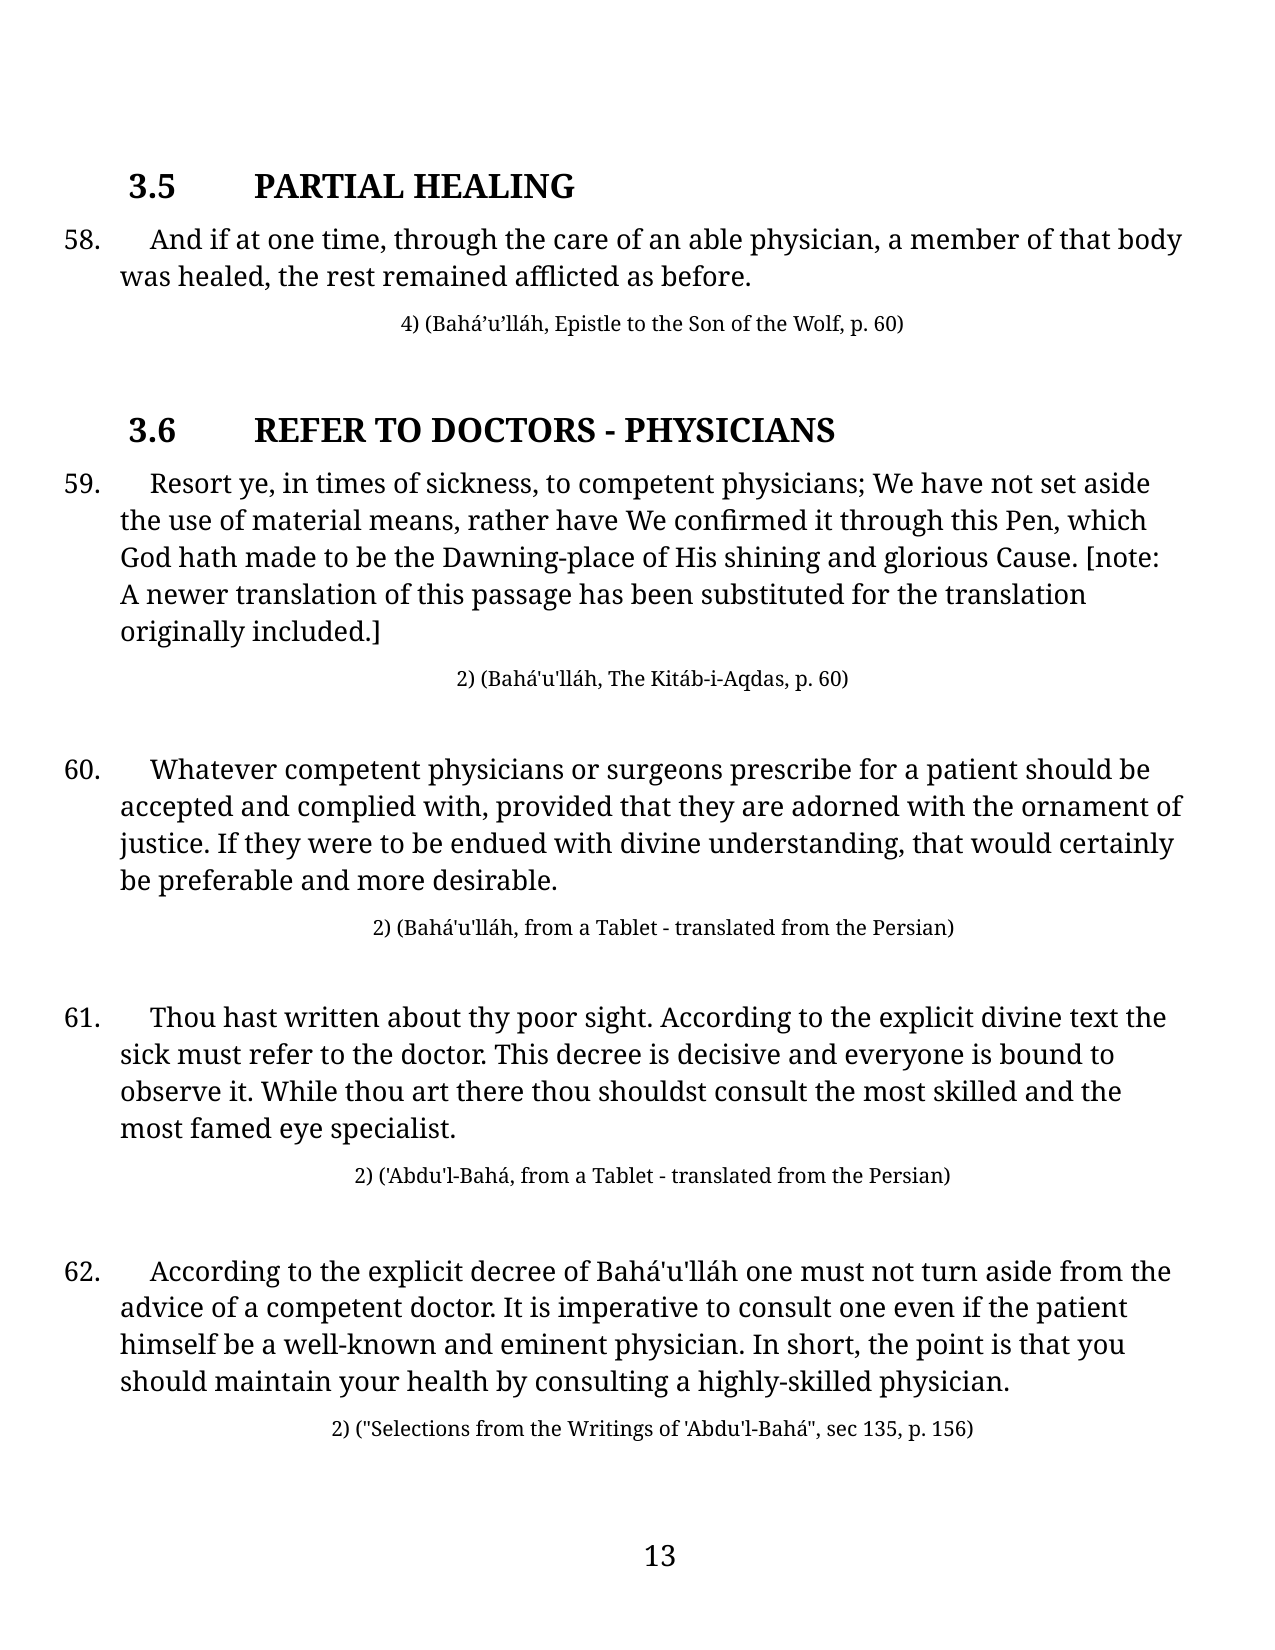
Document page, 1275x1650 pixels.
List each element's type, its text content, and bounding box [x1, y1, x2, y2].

text 2) ("Selections from the Writings of 'Abdu'l-Bahá", sec 135, p. 156) [120, 1414, 1185, 1443]
text 4) (Bahá’u’lláh, Epistle to the Son of the Wolf, p. 60) [120, 309, 1185, 338]
list Whatever competent physicians or surgeons prescribe for a patient should be accepted and complied with, provided that they are adorned with the ornament of justice. If they were to be endued with divine understanding, that would certainly be preferable and more desirable. [64, 750, 1185, 898]
list Thou hast written about thy poor sight. According to the explicit divine text the sick must refer to the doctor. This decree is decisive and everyone is bound to observe it. While thou art there thou shouldst consult the most skilled and the most famed eye specialist. [64, 999, 1185, 1146]
list Resort ye, in times of sickness, to competent physicians; We have not set aside the use of material means, rather have We confirmed it through this Pen, which God hath made to be the Dawning-place of His shining and glorious Cause. [note: A newer translation of this passage has been substituted for the translation originally included.] [64, 465, 1185, 649]
subtitle REFER TO DOCTORS - PHYSICIANS [120, 407, 1185, 452]
subtitle PARTIAL HEALING [120, 162, 1185, 208]
list And if at one time, through the care of an able physician, a member of that body was healed, the rest remained afflicted as before. [64, 221, 1185, 294]
list According to the explicit decree of Bahá'u'lláh one must not turn aside from the advice of a competent doctor. It is imperative to consult one even if the patient himself be a well-known and eminent physician. In short, the point is that you should maintain your health by consulting a highly-skilled physician. [64, 1252, 1185, 1399]
text 2) (Bahá'u'lláh, The Kitáb-i-Aqdas, p. 60) [120, 664, 1185, 693]
text 2) (Bahá'u'lláh, from a Tablet - translated from the Persian) [120, 913, 1185, 941]
text 2) ('Abdu'l-Bahá, from a Tablet - translated from the Persian) [120, 1161, 1185, 1190]
